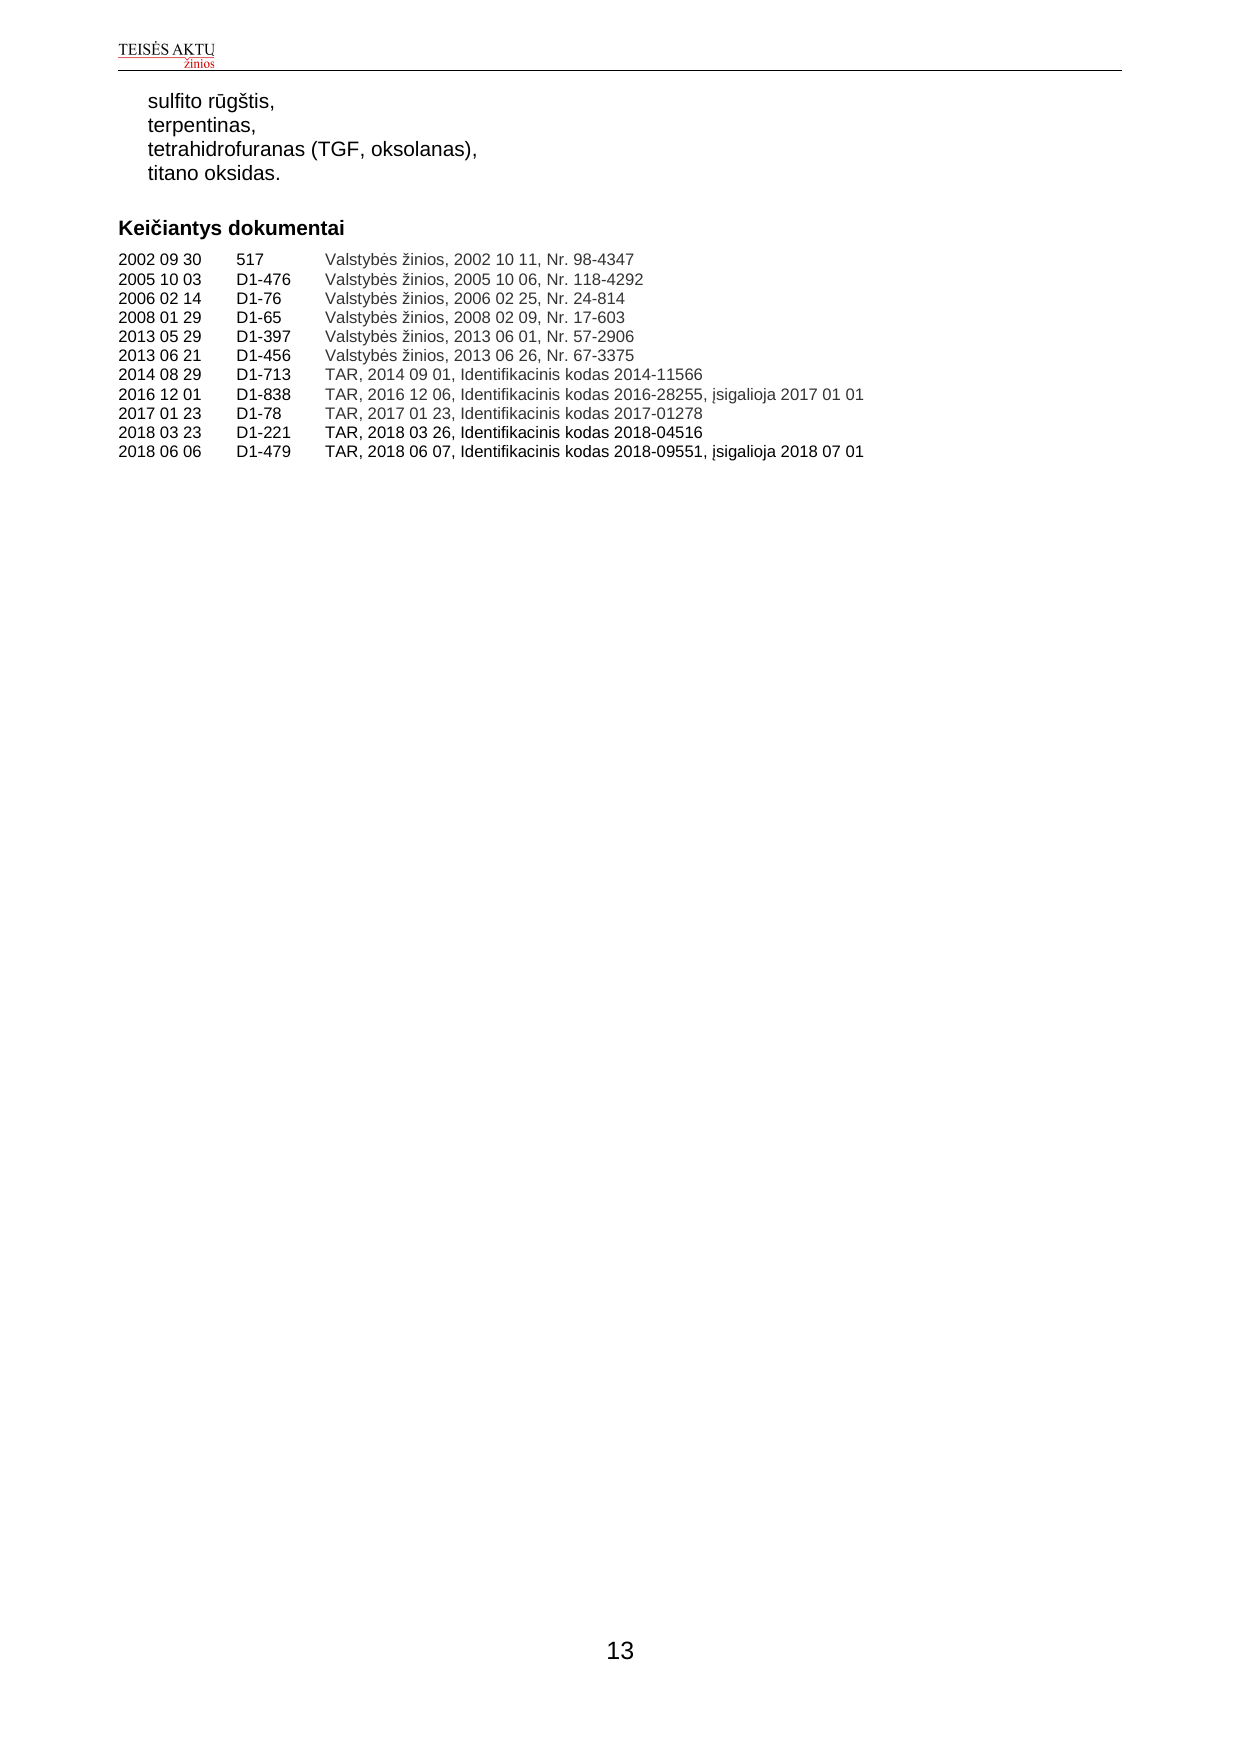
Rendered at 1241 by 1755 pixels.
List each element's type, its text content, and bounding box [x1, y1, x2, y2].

text titano oksidas. [118, 161, 1122, 184]
text Keičiantys dokumentai [118, 216, 1122, 240]
text terpentinas, [118, 113, 1122, 137]
text 2013 05 29 D1-397 Valstybės žinios, 2013 06 01, Nr. 57-2906 [118, 327, 1122, 346]
text 2016 12 01 D1-838 TAR, 2016 12 06, Identifikacinis kodas 2016-28255, įsigalioja 2017 01 01 [118, 384, 1122, 403]
text 2002 09 30 517 Valstybės žinios, 2002 10 11, Nr. 98-4347 [118, 250, 1122, 269]
text 2005 10 03 D1-476 Valstybės žinios, 2005 10 06, Nr. 118-4292 [118, 269, 1122, 288]
text 2018 03 23 D1-221 TAR, 2018 03 26, Identifikacinis kodas 2018-04516 [118, 423, 1122, 442]
text 2008 01 29 D1-65 Valstybės žinios, 2008 02 09, Nr. 17-603 [118, 308, 1122, 327]
text 2018 06 06 D1-479 TAR, 2018 06 07, Identifikacinis kodas 2018-09551, įsigalioja 2018 07 01 [118, 442, 1122, 461]
text sulfito rūgštis, [118, 89, 1122, 113]
text 2013 06 21 D1-456 Valstybės žinios, 2013 06 26, Nr. 67-3375 [118, 346, 1122, 365]
text 2014 08 29 D1-713 TAR, 2014 09 01, Identifikacinis kodas 2014-11566 [118, 365, 1122, 384]
text 2017 01 23 D1-78 TAR, 2017 01 23, Identifikacinis kodas 2017-01278 [118, 403, 1122, 423]
text 2006 02 14 D1-76 Valstybės žinios, 2006 02 25, Nr. 24-814 [118, 288, 1122, 308]
text tetrahidrofuranas (TGF, oksolanas), [118, 137, 1122, 161]
